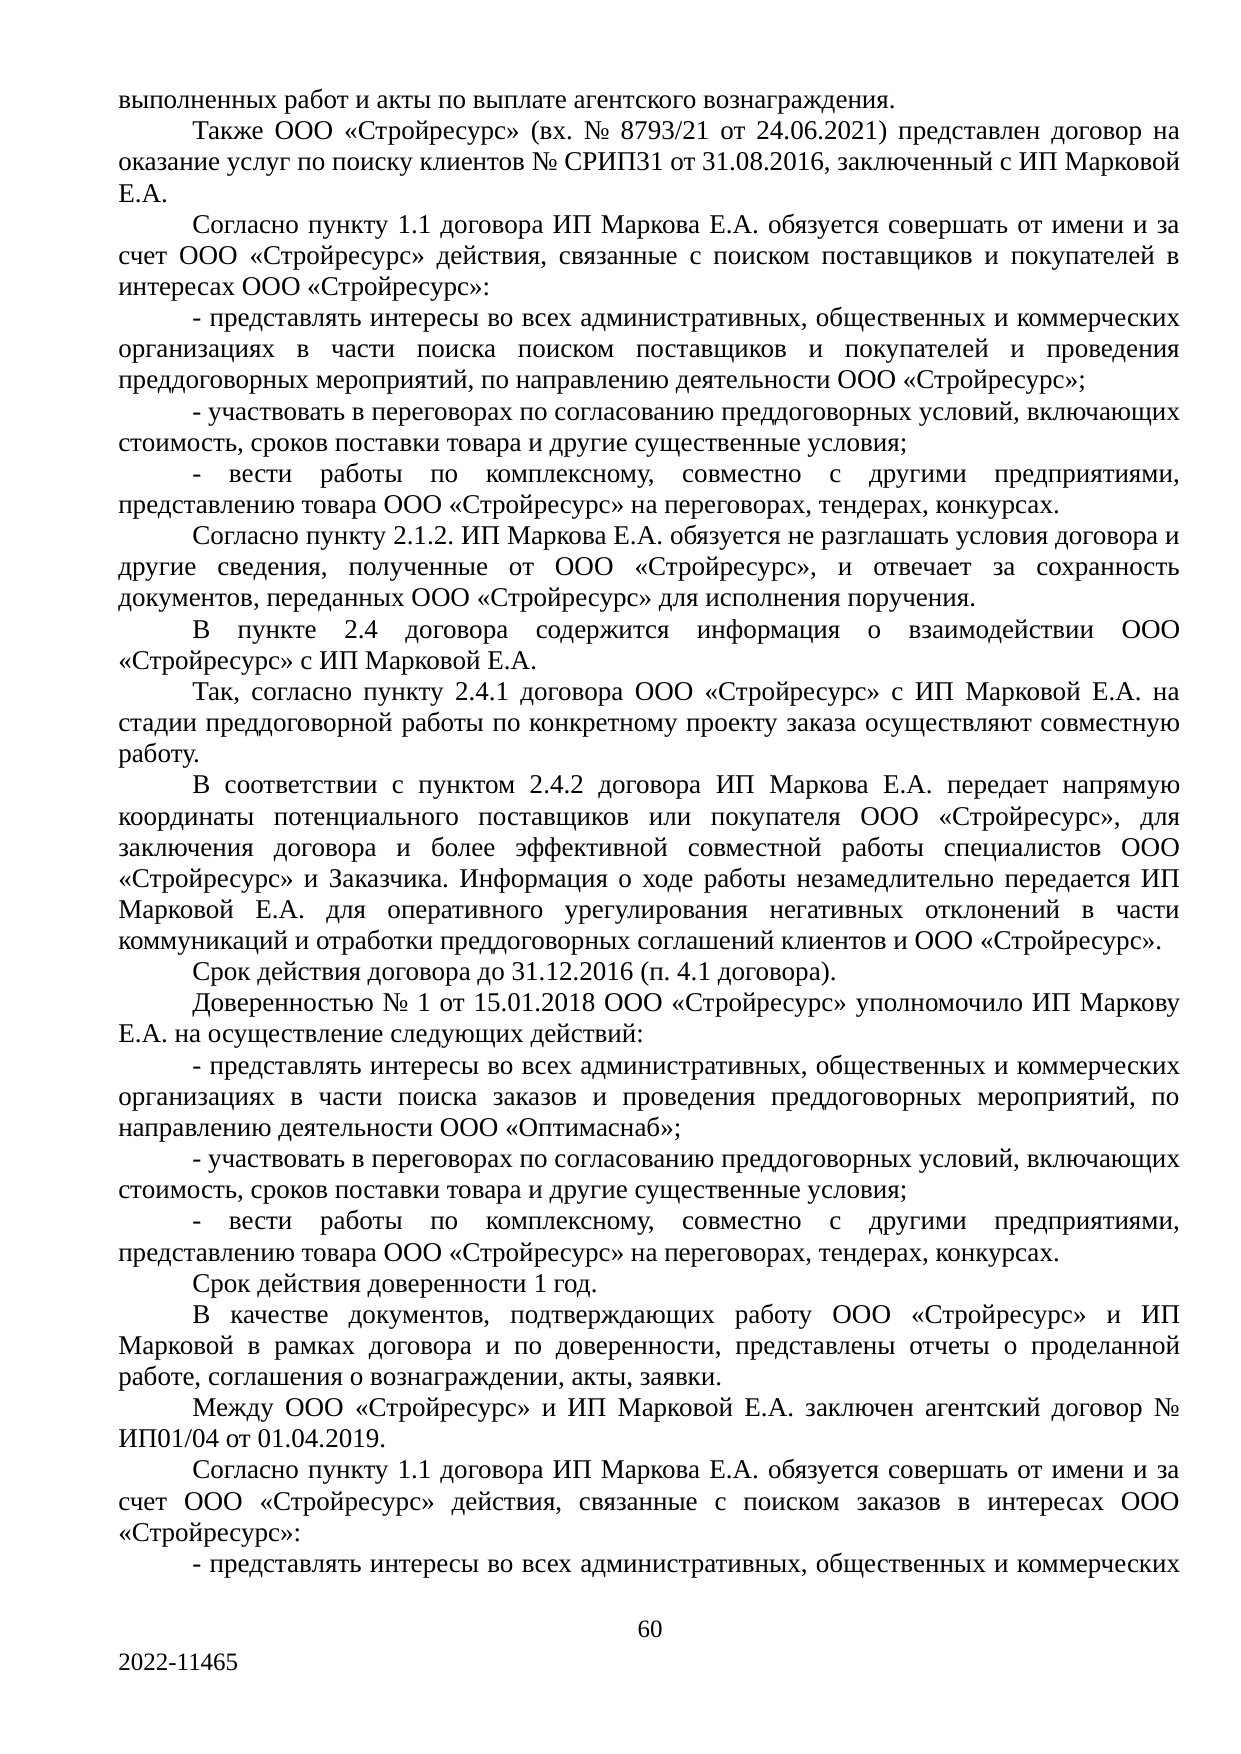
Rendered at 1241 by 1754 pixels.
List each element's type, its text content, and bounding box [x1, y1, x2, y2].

text Также ООО «Стройресурс» (вх. № 8793/21 от 24.06.2021) представлен договор на оказание услуг по поиску клиентов № СРИП31 от 31.08.2016, заключенный с ИП Марковой Е.А. [118, 114, 1181, 208]
text - вести работы по комплексному, совместно с другими предприятиями, представлению товара ООО «Стройресурс» на переговорах, тендерах, конкурсах. [118, 457, 1181, 519]
text - участвовать в переговорах по согласованию преддоговорных условий, включающих стоимость, сроков поставки товара и другие существенные условия; [118, 395, 1181, 457]
text - вести работы по комплексному, совместно с другими предприятиями, представлению товара ООО «Стройресурс» на переговорах, тендерах, конкурсах. [118, 1204, 1181, 1267]
text - участвовать в переговорах по согласованию преддоговорных условий, включающих стоимость, сроков поставки товара и другие существенные условия; [118, 1142, 1181, 1204]
text В качестве документов, подтверждающих работу ООО «Стройресурс» и ИП Марковой в рамках договора и по доверенности, представлены отчеты о проделанной работе, соглашения о вознаграждении, акты, заявки. [118, 1298, 1181, 1391]
text В пункте 2.4 договора содержится информация о взаимодействии ООО «Стройресурс» с ИП Марковой Е.А. [118, 613, 1181, 675]
text - представлять интересы во всех административных, общественных и коммерческих организациях в части поиска заказов и проведения преддоговорных мероприятий, по направлению деятельности ООО «Оптимаснаб»; [118, 1049, 1181, 1142]
text Согласно пункту 1.1 договора ИП Маркова Е.А. обязуется совершать от имени и за счет ООО «Стройресурс» действия, связанные с поиском поставщиков и покупателей в интересах ООО «Стройресурс»: [118, 208, 1181, 301]
text - представлять интересы во всех административных, общественных и коммерческих [118, 1547, 1181, 1578]
text выполненных работ и акты по выплате агентского вознаграждения. [118, 83, 1181, 114]
text В соответствии с пунктом 2.4.2 договора ИП Маркова Е.А. передает напрямую координаты потенциального поставщиков или покупателя ООО «Стройресурс», для заключения договора и более эффективной совместной работы специалистов ООО «Стройресурс» и Заказчика. Информация о ходе работы незамедлительно передается ИП Марковой Е.А. для оперативного урегулирования негативных отклонений в части коммуникаций и отработки преддоговорных соглашений клиентов и ООО «Стройресурс». [118, 768, 1181, 955]
text Доверенностью № 1 от 15.01.2018 ООО «Стройресурс» уполномочило ИП Маркову Е.А. на осуществление следующих действий: [118, 986, 1181, 1049]
text Между ООО «Стройресурс» и ИП Марковой Е.А. заключен агентский договор № ИП01/04 от 01.04.2019. [118, 1391, 1181, 1454]
text Срок действия договора до 31.12.2016 (п. 4.1 договора). [118, 955, 1181, 986]
text Согласно пункту 2.1.2. ИП Маркова Е.А. обязуется не разглашать условия договора и другие сведения, полученные от ООО «Стройресурс», и отвечает за сохранность документов, переданных ООО «Стройресурс» для исполнения поручения. [118, 519, 1181, 613]
text Так, согласно пункту 2.4.1 договора ООО «Стройресурс» с ИП Марковой Е.А. на стадии преддоговорной работы по конкретному проекту заказа осуществляют совместную работу. [118, 675, 1181, 768]
text Согласно пункту 1.1 договора ИП Маркова Е.А. обязуется совершать от имени и за счет ООО «Стройресурс» действия, связанные с поиском заказов в интересах ООО «Стройресурс»: [118, 1454, 1181, 1547]
text Срок действия доверенности 1 год. [118, 1267, 1181, 1298]
text - представлять интересы во всех административных, общественных и коммерческих организациях в части поиска поиском поставщиков и покупателей и проведения преддоговорных мероприятий, по направлению деятельности ООО «Стройресурс»; [118, 301, 1181, 395]
